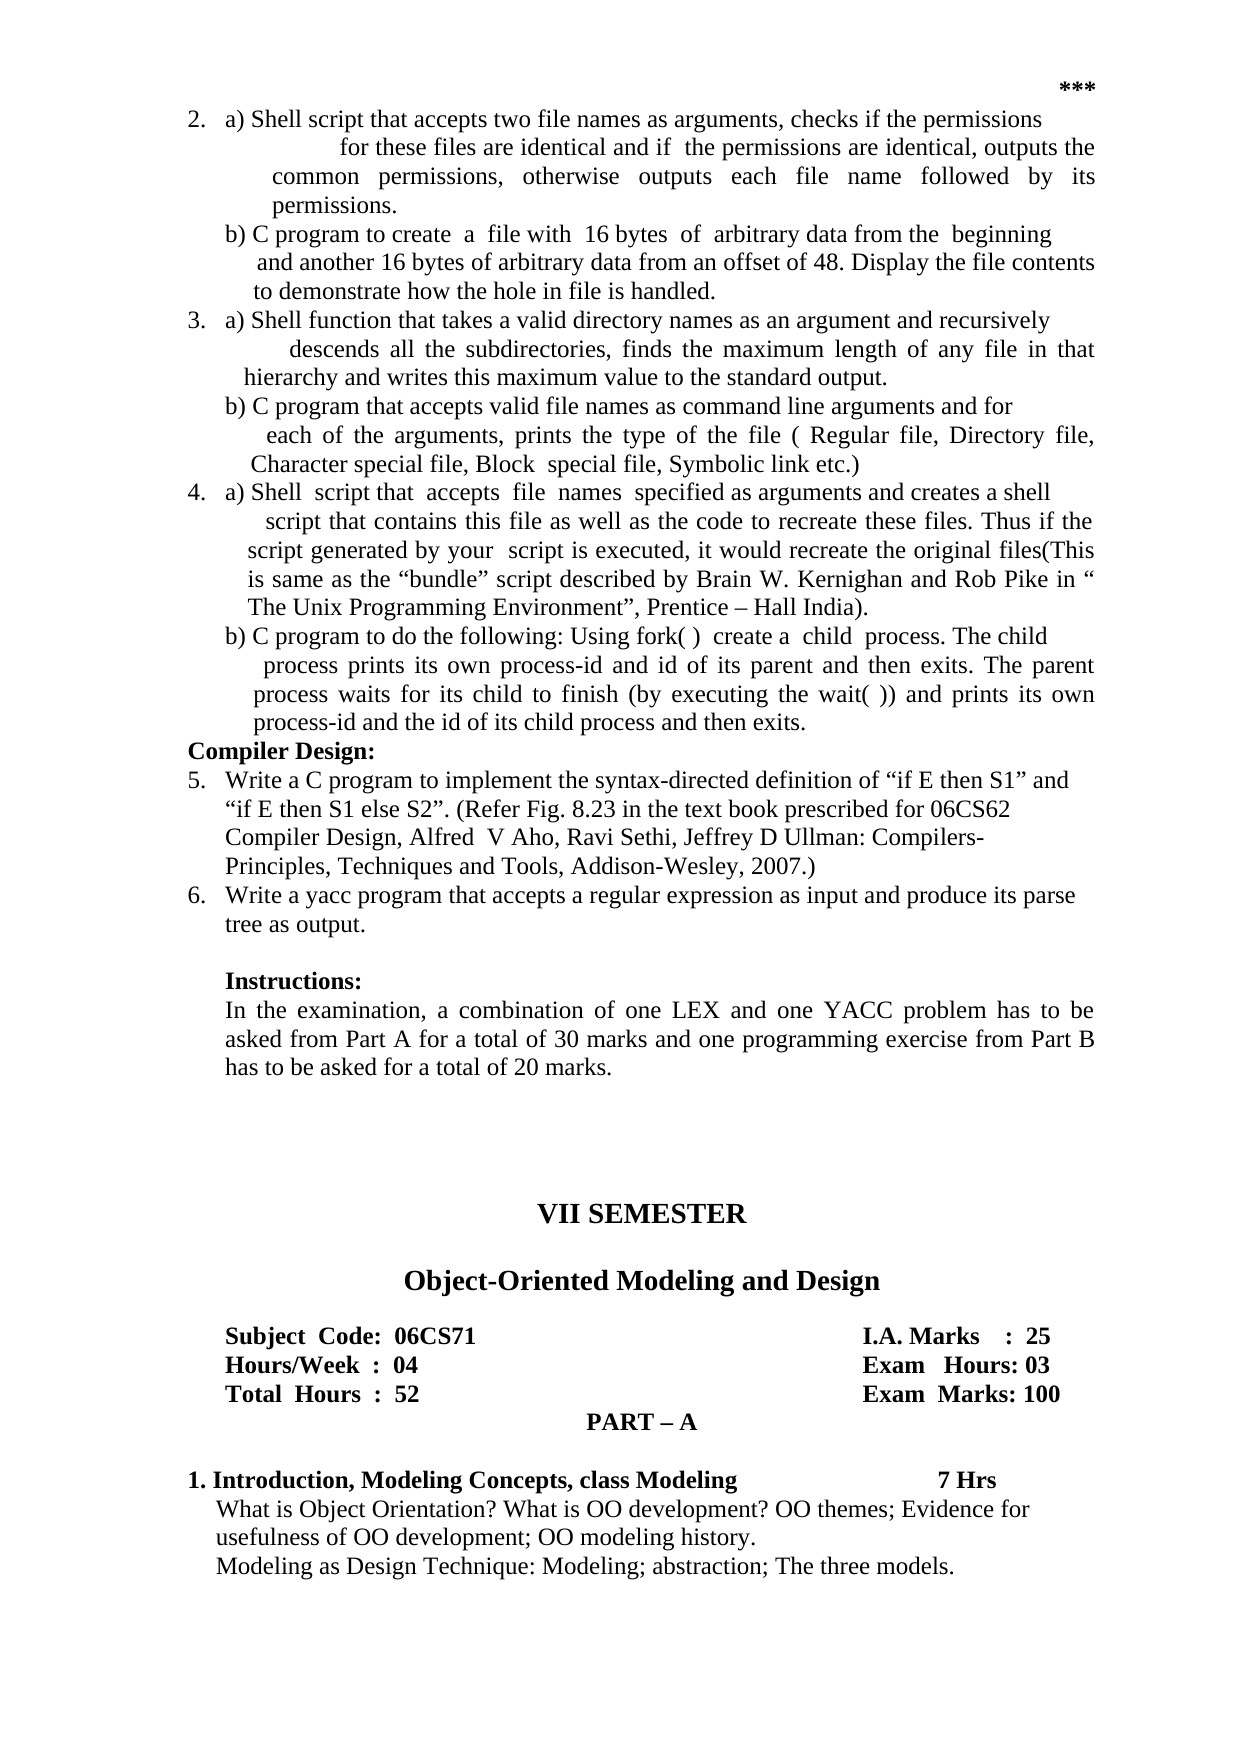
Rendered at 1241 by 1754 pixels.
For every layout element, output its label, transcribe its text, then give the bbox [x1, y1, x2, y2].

text b) C program to do the following: Using fork( ) create a child process. The child [225, 621, 1096, 650]
text b) C program to create a file with 16 bytes of arbitrary data from the beginning [225, 219, 1096, 247]
text b) C program that accepts valid file names as command line arguments and for [225, 391, 1096, 420]
subtitle Total Hours : 52 Exam Marks: 100 [225, 1379, 1112, 1407]
text In the examination, a combination of one LEX and one YACC problem has to be asked from Part A for a total of 30 marks and one programming exercise from Part B has to be asked for a total of 20 marks. [225, 995, 1096, 1081]
list Write a C program to implement the syntax-directed definition of “if E then S1” and “if E then S1 else S2”. (Refer Fig. 8.23 in the text book prescribed for 06CS62 Compiler Design, Alfred V Aho, Ravi Sethi, Jeffrey D Ullman: Compilers- Principles, Techniques and Tools, Addison-Wesley, 2007.) [187, 765, 1096, 880]
text descends all the subdirectories, finds the maximum length of any file in that hierarchy and writes this maximum value to the standard output. [187, 334, 1096, 391]
text PART – A [187, 1407, 1096, 1436]
text What is Object Orientation? What is OO development? OO themes; Evidence for usefulness of OO development; OO modeling history. [216, 1494, 1096, 1551]
list Write a yacc program that accepts a regular expression as input and produce its parse tree as output. [187, 880, 1096, 937]
text Object-Oriented Modeling and Design [187, 1263, 1096, 1297]
text VII SEMESTER [187, 1196, 1096, 1230]
subtitle Subject Code: 06CS71 I.A. Marks : 25 [225, 1321, 1096, 1350]
text and another 16 bytes of arbitrary data from an offset of 48. Display the file contents to demonstrate how the hole in file is handled. [225, 247, 1096, 305]
text Compiler Design: [187, 736, 1096, 765]
text 1. Introduction, Modeling Concepts, class Modeling 7 Hrs [187, 1465, 1096, 1494]
text each of the arguments, prints the type of the file ( Regular file, Directory file, Character special file, Block special file, Symbolic link etc.) [225, 420, 1096, 477]
text Hours/Week : 04 Exam Hours: 03 [187, 1350, 1096, 1379]
text for these files are identical and if the permissions are identical, outputs the common permissions, otherwise outputs each file name followed by its permissions. [272, 132, 1096, 219]
text Instructions: [225, 966, 1096, 995]
list a) Shell script that accepts two file names as arguments, checks if the permissions [187, 104, 1096, 132]
list a) Shell function that takes a valid directory names as an argument and recursively [187, 305, 1096, 334]
list a) Shell script that accepts file names specified as arguments and creates a shell [187, 477, 1096, 506]
text Modeling as Design Technique: Modeling; abstraction; The three models. [187, 1551, 1096, 1580]
text process prints its own process-id and id of its parent and then exits. The parent process waits for its child to finish (by executing the wait( )) and prints its own process-id and the id of its child process and then exits. [225, 650, 1096, 736]
text script that contains this file as well as the code to recreate these files. Thus if the script generated by your script is executed, it would recreate the original files(This is same as the “bundle” script described by Brain W. Kernighan and Rob Pike in “ The Unix Programming Environment”, Prentice – Hall India). [187, 506, 1096, 621]
